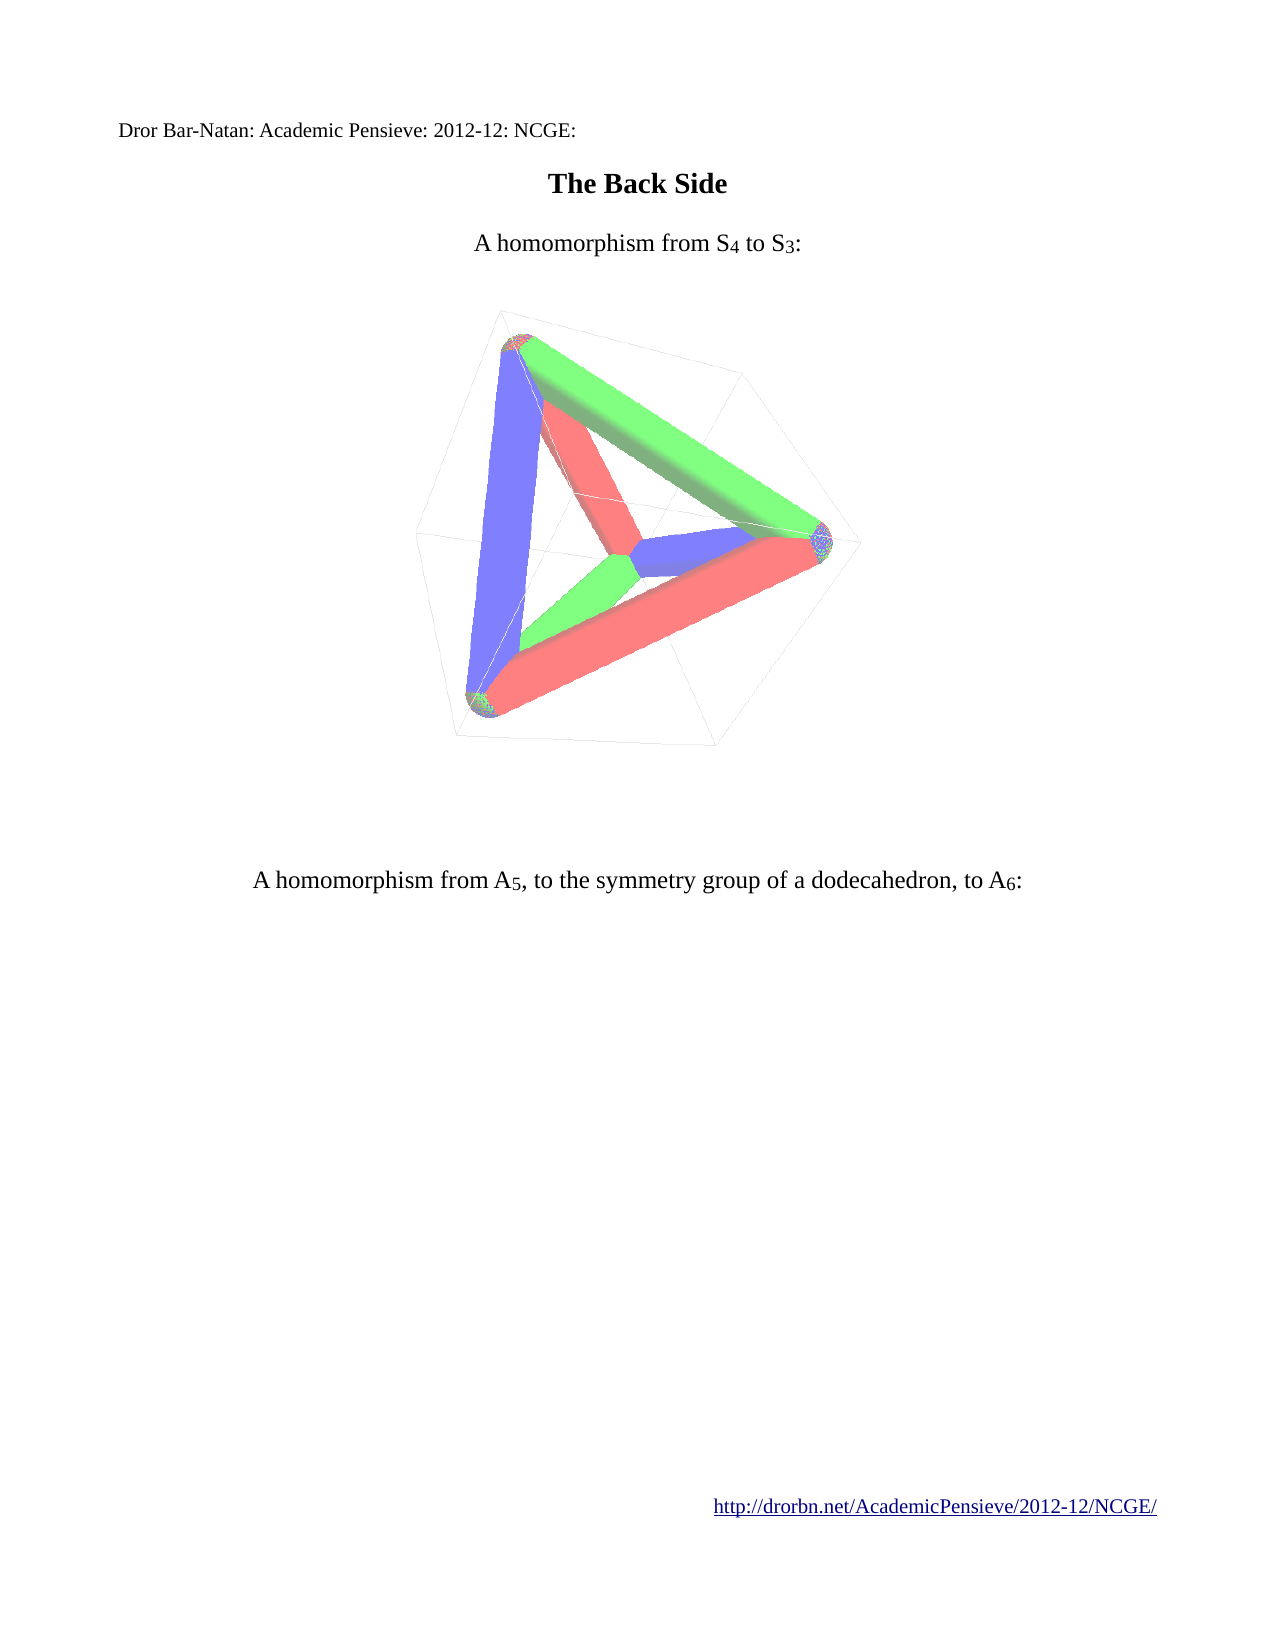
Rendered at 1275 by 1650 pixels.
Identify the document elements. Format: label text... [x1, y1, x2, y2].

table_header [638, 951, 1157, 1437]
text The Back Side [118, 166, 1157, 200]
text A homomorphism from S4 to S3: [118, 228, 1157, 257]
table_header [118, 951, 637, 1437]
text Dror Bar-Natan: Academic Pensieve: 2012-12: NCGE: [118, 118, 1157, 142]
text A homomorphism from A5, to the symmetry group of a dodecahedron, to A6: [118, 865, 1157, 894]
text http://drorbn.net/AcademicPensieve/2012-12/NCGE/ [118, 1494, 1157, 1518]
